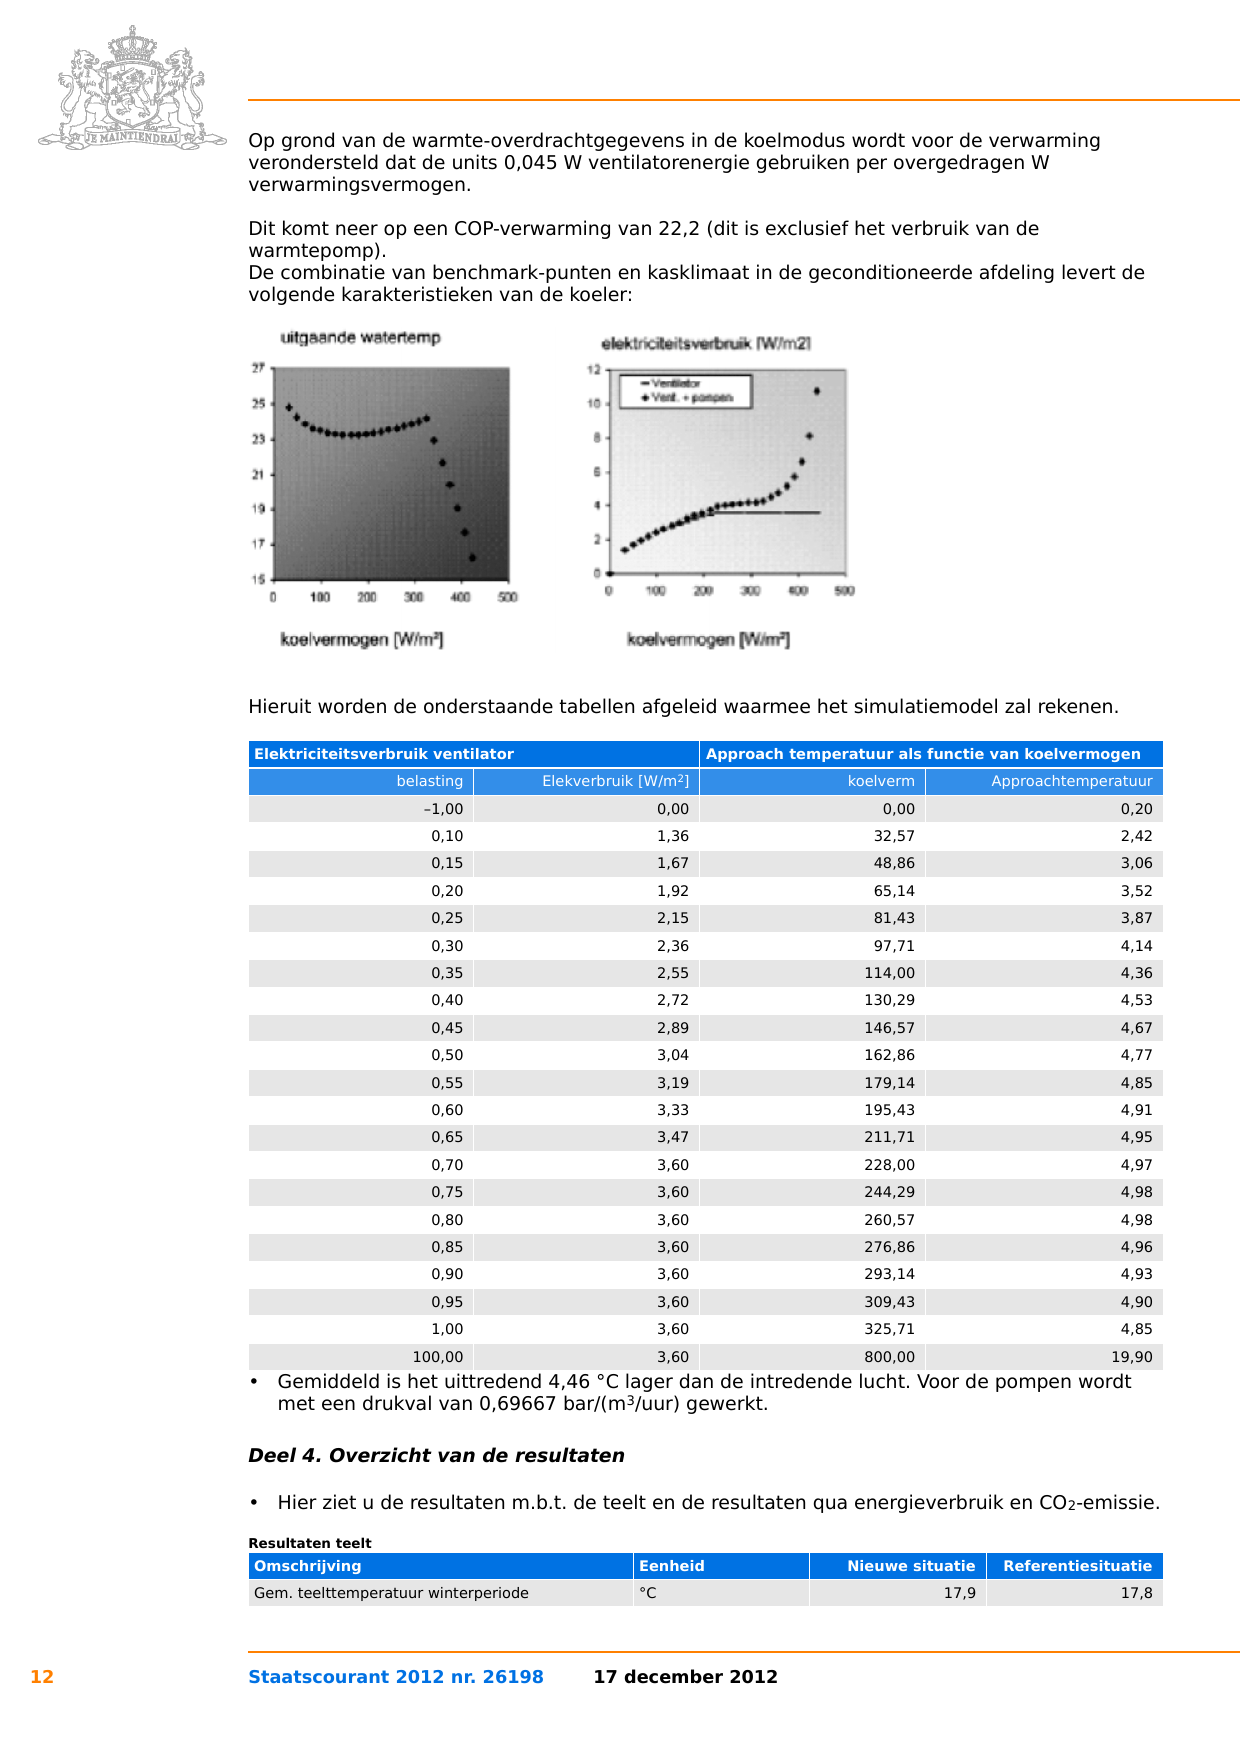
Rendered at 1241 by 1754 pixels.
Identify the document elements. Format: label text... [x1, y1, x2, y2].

table_cell 4,95 [926, 1125, 1163, 1151]
table_cell 97,71 [700, 933, 925, 959]
table_cell 3,60 [474, 1316, 699, 1343]
table_cell 17,8 [987, 1580, 1163, 1606]
table_cell 0,20 [926, 796, 1163, 822]
table_cell 3,60 [474, 1179, 699, 1206]
table_cell 114,00 [700, 960, 925, 987]
table_cell 0,75 [249, 1179, 473, 1206]
table_cell 0,50 [249, 1043, 473, 1069]
table_cell 309,43 [700, 1289, 925, 1315]
text De combinatie van benchmark-punten en kasklimaat in de geconditioneerde afdeling levert de volgende karakteristieken van de koeler: [248, 262, 1163, 306]
table_cell 4,93 [926, 1262, 1163, 1288]
table_cell 0,90 [249, 1262, 473, 1288]
table_cell 0,80 [249, 1207, 473, 1233]
table_cell 0,30 [249, 933, 473, 959]
table_cell 2,89 [474, 1015, 699, 1041]
table_cell 48,86 [700, 851, 925, 877]
table_cell 4,77 [926, 1043, 1163, 1069]
table_cell 4,53 [926, 988, 1163, 1014]
table_cell 276,86 [700, 1234, 925, 1261]
table_cell 3,60 [474, 1234, 699, 1261]
table_cell 0,60 [249, 1097, 473, 1123]
text • Hier ziet u de resultaten m.b.t. de teelt en de resultaten qua energieverbruik en CO2-emissie. [248, 1492, 1163, 1514]
table_cell 4,90 [926, 1289, 1163, 1315]
table_cell 17,9 [810, 1580, 986, 1606]
table_cell 3,52 [926, 878, 1163, 904]
table_cell Eenheid [634, 1553, 809, 1579]
table_cell 228,00 [700, 1152, 925, 1178]
table_cell 2,15 [474, 905, 699, 932]
table_cell 32,57 [700, 823, 925, 849]
subtitle Deel 4. Overzicht van de resultaten [248, 1445, 1163, 1467]
table_cell 0,65 [249, 1125, 473, 1151]
table_cell 0,95 [249, 1289, 473, 1315]
table_cell 0,40 [249, 988, 473, 1014]
table_cell 4,98 [926, 1179, 1163, 1206]
table_cell 146,57 [700, 1015, 925, 1041]
table_cell 211,71 [700, 1125, 925, 1151]
table_cell 0,10 [249, 823, 473, 849]
table_cell 293,14 [700, 1262, 925, 1288]
table_cell 0,00 [700, 796, 925, 822]
table_cell 4,14 [926, 933, 1163, 959]
table_cell 1,92 [474, 878, 699, 904]
table_cell 3,19 [474, 1070, 699, 1096]
table_cell 1,67 [474, 851, 699, 877]
table_header Approach temperatuur als functie van koelvermogen [700, 741, 1163, 767]
table_cell 0,25 [249, 905, 473, 932]
table_cell 800,00 [700, 1344, 925, 1370]
table_cell 130,29 [700, 988, 925, 1014]
table_cell 0,45 [249, 1015, 473, 1041]
table_cell –1,00 [249, 796, 473, 822]
table_cell 3,06 [926, 851, 1163, 877]
text Dit komt neer op een COP-verwarming van 22,2 (dit is exclusief het verbruik van de warmtepomp). [248, 218, 1163, 262]
table_cell 4,96 [926, 1234, 1163, 1261]
table_cell 3,47 [474, 1125, 699, 1151]
table_cell 4,36 [926, 960, 1163, 987]
table_cell 4,67 [926, 1015, 1163, 1041]
table_cell 0,55 [249, 1070, 473, 1096]
table_cell 1,00 [249, 1316, 473, 1343]
table_cell 0,00 [474, 796, 699, 822]
table_cell °C [634, 1580, 809, 1606]
table_cell 4,91 [926, 1097, 1163, 1123]
table_cell 3,60 [474, 1289, 699, 1315]
table_cell 3,60 [474, 1152, 699, 1178]
table_cell belasting [249, 769, 473, 795]
table_cell 81,43 [700, 905, 925, 932]
table_cell Referentiesituatie [987, 1553, 1163, 1579]
picture [248, 327, 863, 653]
table_header Resultaten teelt [248, 1536, 1163, 1552]
table_cell 1,36 [474, 823, 699, 849]
table_cell 195,43 [700, 1097, 925, 1123]
table_cell 4,98 [926, 1207, 1163, 1233]
picture [38, 25, 227, 150]
table_header Elektriciteitsverbruik ventilator [249, 741, 699, 767]
table_cell 162,86 [700, 1043, 925, 1069]
table_cell 4,85 [926, 1316, 1163, 1343]
table_cell 19,90 [926, 1344, 1163, 1370]
table_cell 100,00 [249, 1344, 473, 1370]
table_cell 0,20 [249, 878, 473, 904]
table_cell 0,35 [249, 960, 473, 987]
table_cell 0,70 [249, 1152, 473, 1178]
table_cell 4,97 [926, 1152, 1163, 1178]
table_cell Omschrijving [249, 1553, 633, 1579]
table_cell 325,71 [700, 1316, 925, 1343]
table_cell 3,60 [474, 1262, 699, 1288]
table_cell 4,85 [926, 1070, 1163, 1096]
table_cell 0,15 [249, 851, 473, 877]
table_cell Gem. teelttemperatuur winterperiode [249, 1580, 633, 1606]
table_cell 2,42 [926, 823, 1163, 849]
table_cell Approachtemperatuur [926, 769, 1163, 795]
table_cell 3,60 [474, 1207, 699, 1233]
table_cell 65,14 [700, 878, 925, 904]
table_cell 3,60 [474, 1344, 699, 1370]
table_cell 179,14 [700, 1070, 925, 1096]
table_cell Nieuwe situatie [810, 1553, 986, 1579]
text • Gemiddeld is het uittredend 4,46 °C lager dan de intredende lucht. Voor de pompen wordt met een drukval van 0,69667 bar/(m3/uur) gewerkt. [248, 1371, 1163, 1415]
table_cell 2,55 [474, 960, 699, 987]
table_cell 3,04 [474, 1043, 699, 1069]
table_cell 244,29 [700, 1179, 925, 1206]
table_cell 0,85 [249, 1234, 473, 1261]
table_cell 3,33 [474, 1097, 699, 1123]
text Hieruit worden de onderstaande tabellen afgeleid waarmee het simulatiemodel zal rekenen. [248, 696, 1163, 718]
table_cell 2,72 [474, 988, 699, 1014]
table_cell 260,57 [700, 1207, 925, 1233]
table_cell 2,36 [474, 933, 699, 959]
table_cell 3,87 [926, 905, 1163, 932]
text Op grond van de warmte-overdrachtgegevens in de koelmodus wordt voor de verwarming verondersteld dat de units 0,045 W ventilatorenergie gebruiken per overgedragen W verwarmingsvermogen. [248, 130, 1163, 196]
table_cell koelverm [700, 769, 925, 795]
